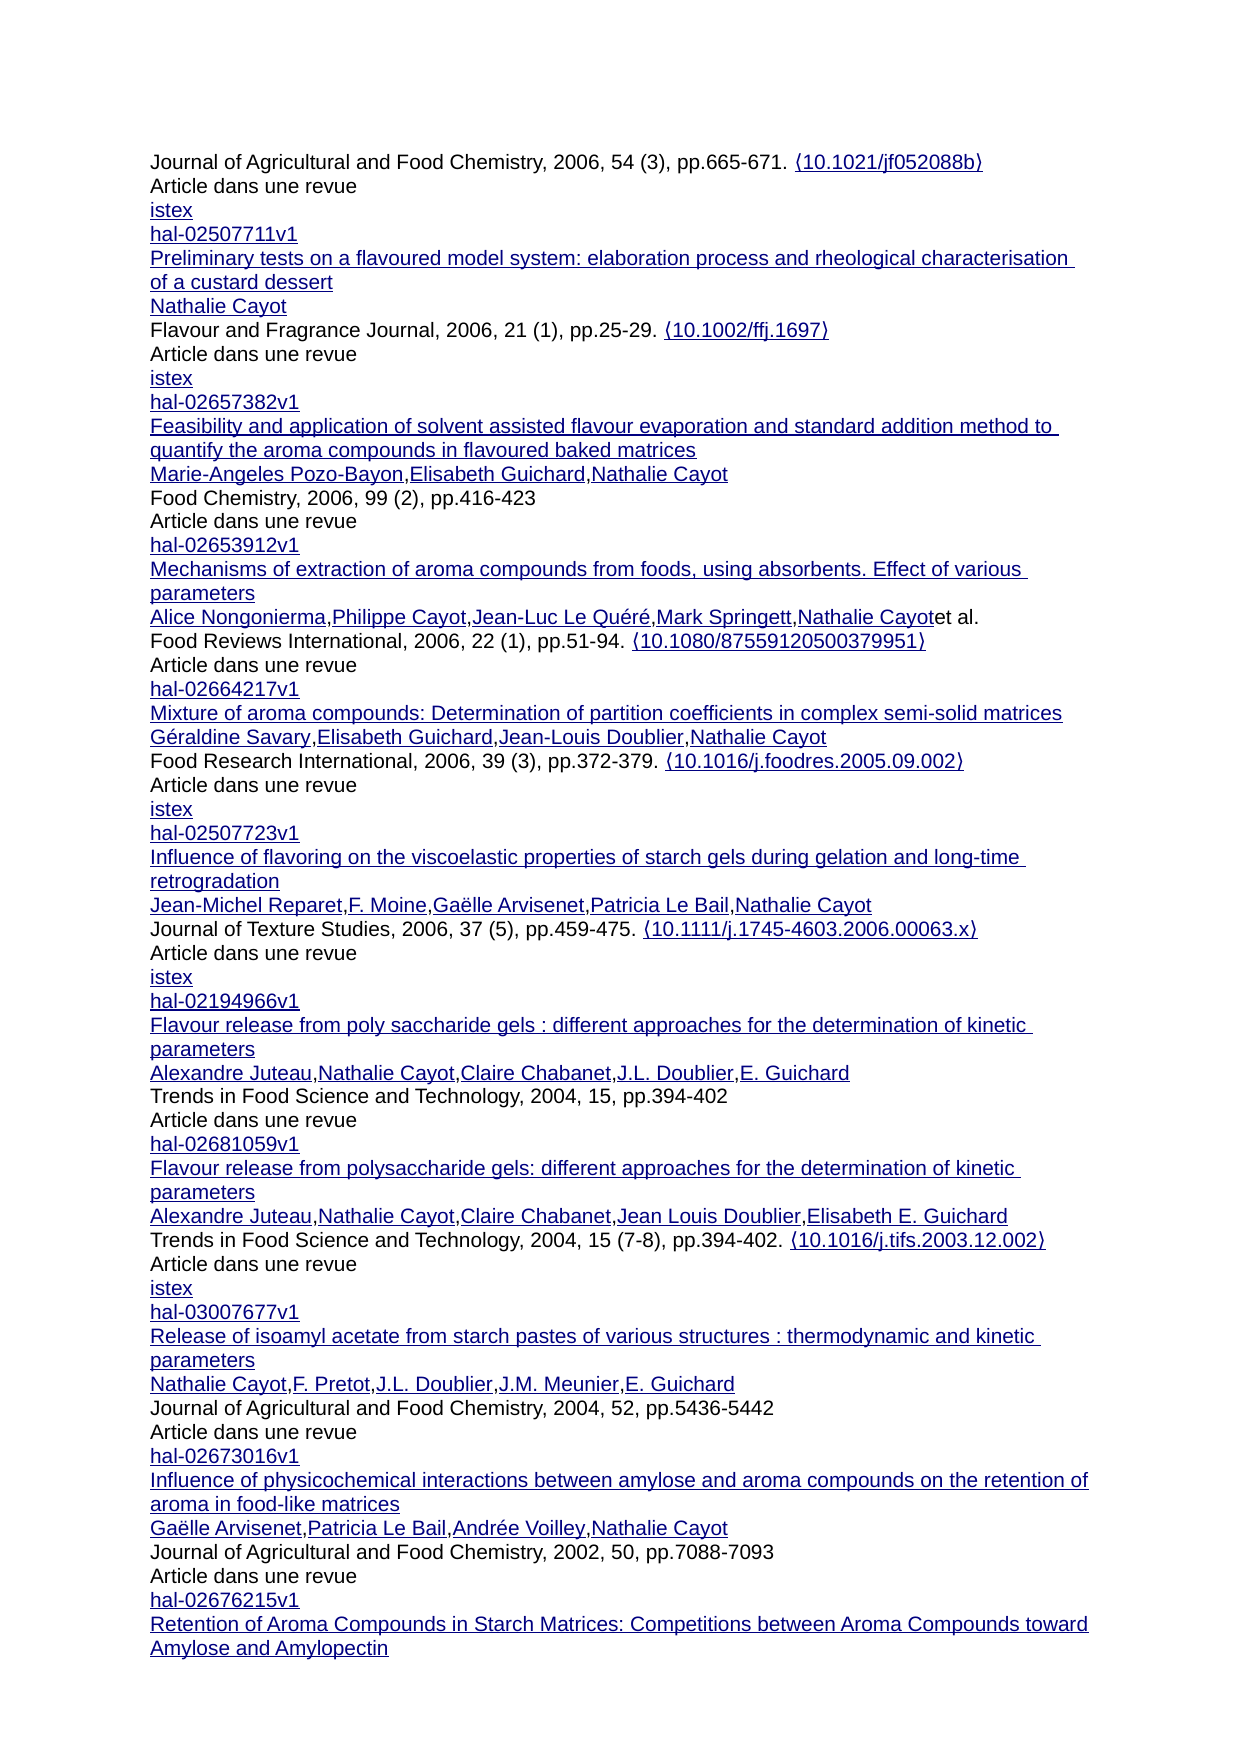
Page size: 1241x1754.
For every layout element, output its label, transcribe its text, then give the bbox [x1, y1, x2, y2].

table_cell Flavour release from polysaccharide gels: different approaches for the determination of kinetic parameters Alexandre Juteau,Nathalie Cayot,Claire Chabanet,Jean Louis Doublier,Elisabeth E. Guichard Trends in Food Science and Technology, 2004, 15 (7-8), pp.394-402. ⟨10.1016/j.tifs.2003.12.002⟩ Article dans une revue istex hal-03007677v1 [150, 1156, 1090, 1324]
table_cell Retention of Aroma Compounds in Starch Matrices: Competitions between Aroma Compounds toward Amylose and Amylopectin [150, 1611, 1090, 1659]
table_cell Release of isoamyl acetate from starch pastes of various structures : thermodynamic and kinetic parameters Nathalie Cayot,F. Pretot,J.L. Doublier,J.M. Meunier,E. Guichard Journal of Agricultural and Food Chemistry, 2004, 52, pp.5436-5442 Article dans une revue hal-02673016v1 [150, 1324, 1090, 1468]
table_cell Flavour release from poly saccharide gels : different approaches for the determination of kinetic parameters Alexandre Juteau,Nathalie Cayot,Claire Chabanet,J.L. Doublier,E. Guichard Trends in Food Science and Technology, 2004, 15, pp.394-402 Article dans une revue hal-02681059v1 [150, 1013, 1090, 1156]
table_cell Mixture of aroma compounds: Determination of partition coefficients in complex semi-solid matrices Géraldine Savary,Elisabeth Guichard,Jean-Louis Doublier,Nathalie Cayot Food Research International, 2006, 39 (3), pp.372-379. ⟨10.1016/j.foodres.2005.09.002⟩ Article dans une revue istex hal-02507723v1 [150, 701, 1090, 845]
table_cell Mechanisms of extraction of aroma compounds from foods, using absorbents. Effect of various parameters Alice Nongonierma,Philippe Cayot,Jean-Luc Le Quéré,Mark Springett,Nathalie Cayotet al. Food Reviews International, 2006, 22 (1), pp.51-94. ⟨10.1080/87559120500379951⟩ Article dans une revue hal-02664217v1 [150, 557, 1090, 701]
table_cell Influence of flavoring on the viscoelastic properties of starch gels during gelation and long-time retrogradation Jean-Michel Reparet,F. Moine,Gaëlle Arvisenet,Patricia Le Bail,Nathalie Cayot Journal of Texture Studies, 2006, 37 (5), pp.459-475. ⟨10.1111/j.1745-4603.2006.00063.x⟩ Article dans une revue istex hal-02194966v1 [150, 845, 1090, 1012]
table_cell Journal of Agricultural and Food Chemistry, 2006, 54 (3), pp.665-671. ⟨10.1021/jf052088b⟩ Article dans une revue istex hal-02507711v1 [150, 150, 1090, 246]
table_cell Preliminary tests on a flavoured model system: elaboration process and rheological characterisation of a custard dessert Nathalie Cayot Flavour and Fragrance Journal, 2006, 21 (1), pp.25-29. ⟨10.1002/ffj.1697⟩ Article dans une revue istex hal-02657382v1 [150, 246, 1090, 413]
table_cell Influence of physicochemical interactions between amylose and aroma compounds on the retention of aroma in food-like matrices Gaëlle Arvisenet,Patricia Le Bail,Andrée Voilley,Nathalie Cayot Journal of Agricultural and Food Chemistry, 2002, 50, pp.7088-7093 Article dans une revue hal-02676215v1 [150, 1468, 1090, 1611]
table_cell Feasibility and application of solvent assisted flavour evaporation and standard addition method to quantify the aroma compounds in flavoured baked matrices Marie-Angeles Pozo-Bayon,Elisabeth Guichard,Nathalie Cayot Food Chemistry, 2006, 99 (2), pp.416-423 Article dans une revue hal-02653912v1 [150, 414, 1090, 557]
